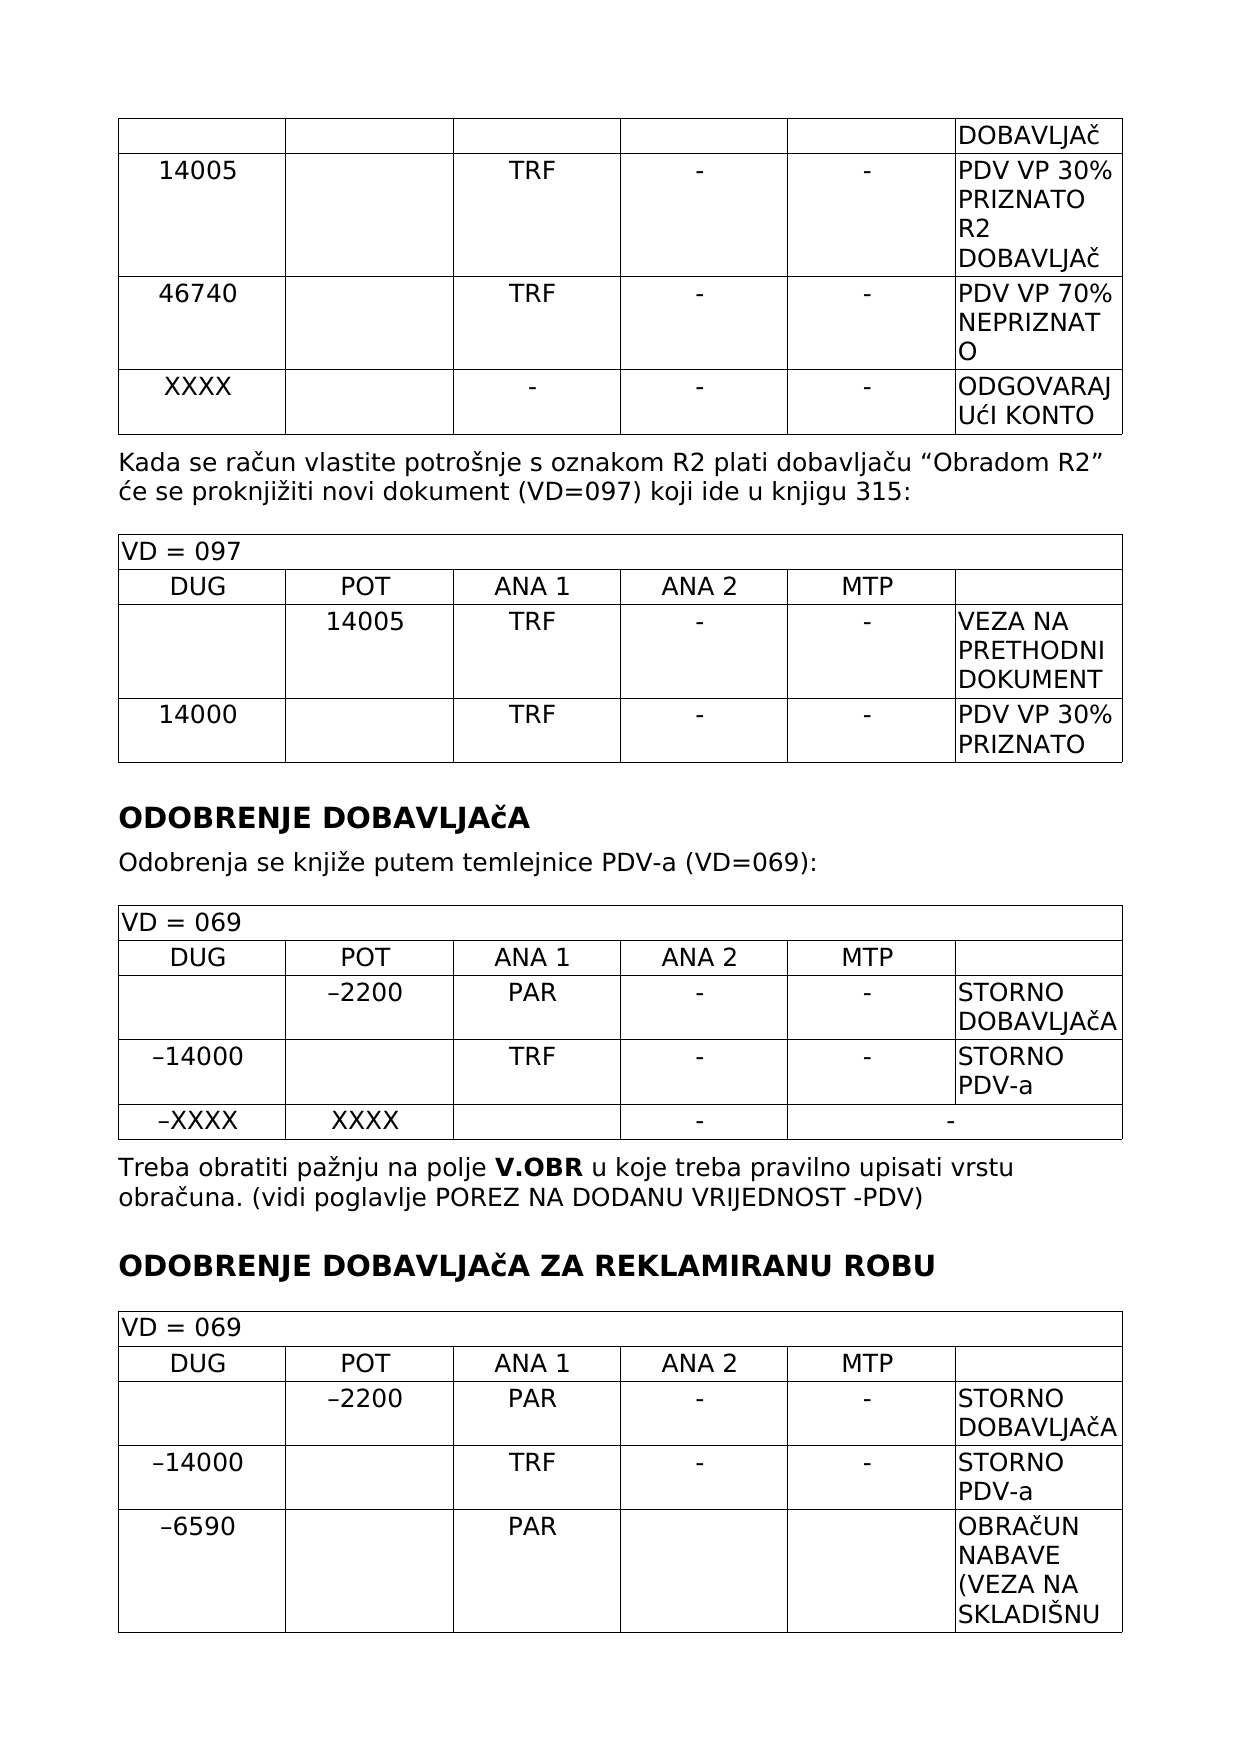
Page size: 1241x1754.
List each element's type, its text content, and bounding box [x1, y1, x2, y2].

table_cell [119, 605, 285, 698]
subtitle ODOBRENJE DOBAVLJAčA [118, 802, 1122, 836]
table_cell [454, 1105, 620, 1139]
table_cell ANA 1 [454, 941, 620, 975]
table_cell DOBAVLJAč [956, 119, 1122, 153]
table_cell MTP [788, 941, 955, 975]
table_cell - [788, 119, 955, 153]
table_cell PAR [454, 976, 620, 1039]
table_cell 46740 [119, 277, 285, 369]
table_cell [286, 370, 453, 433]
table_cell PAR [454, 1510, 620, 1632]
table_cell - [621, 370, 787, 433]
table_cell POT [286, 570, 453, 604]
table_cell DUG [119, 941, 285, 975]
table_cell DUG [119, 1347, 285, 1381]
table_cell –XXXX [119, 1105, 285, 1139]
table_cell STORNO DOBAVLJAčA [956, 1382, 1122, 1445]
table_cell [286, 1040, 453, 1103]
table_cell POT [286, 941, 453, 975]
table_cell –6590 [119, 1510, 285, 1632]
table_header VD = 069 [119, 1312, 1122, 1346]
table_cell - [788, 154, 955, 276]
table_cell [956, 1347, 1122, 1381]
table_cell MTP [788, 570, 955, 604]
table_cell - [788, 1105, 1122, 1139]
table_cell [119, 976, 285, 1039]
table_cell PDV VP 30% PRIZNATO R2 DOBAVLJAč [956, 154, 1122, 276]
table_cell - [788, 976, 955, 1039]
table_cell [119, 119, 285, 153]
table_cell TRF [454, 699, 620, 762]
table_cell ANA 1 [454, 570, 620, 604]
subtitle ODOBRENJE DOBAVLJAčA ZA REKLAMIRANU ROBU [118, 1249, 1122, 1283]
text Odobrenja se knjiže putem temlejnice PDV-a (VD=069): [118, 848, 1122, 877]
table_cell TRF [454, 277, 620, 369]
table_cell - [788, 1040, 955, 1103]
table_cell - [621, 1446, 787, 1509]
table_cell 14005 [119, 154, 285, 276]
table_cell TRF [454, 154, 620, 276]
table_cell XXXX [286, 1105, 453, 1139]
table_cell [788, 1510, 955, 1632]
table_cell [119, 1382, 285, 1445]
table_cell - [621, 605, 787, 698]
table_cell PDV VP 70% NEPRIZNATO [956, 277, 1122, 369]
table_cell VEZA NA PRETHODNI DOKUMENT [956, 605, 1122, 698]
text Kada se račun vlastite potrošnje s oznakom R2 plati dobavljaču “Obradom R2” će se proknjižiti novi dokument (VD=097) koji ide u knjigu 315: [118, 448, 1122, 507]
table_cell ODGOVARAJUćI KONTO [956, 370, 1122, 433]
table_cell [286, 277, 453, 369]
table_cell [286, 699, 453, 762]
table_cell PDV VP 30% PRIZNATO [956, 699, 1122, 762]
table_header VD = 097 [119, 535, 1122, 569]
table_cell - [621, 1105, 787, 1139]
table_cell - [621, 119, 787, 153]
table_cell ANA 2 [621, 570, 787, 604]
table_cell POT [286, 1347, 453, 1381]
table_cell - [788, 699, 955, 762]
table_cell - [788, 1446, 955, 1509]
table_cell STORNO DOBAVLJAčA [956, 976, 1122, 1039]
table_cell –14000 [119, 1446, 285, 1509]
table_cell –14000 [119, 1040, 285, 1103]
table_cell ANA 1 [454, 1347, 620, 1381]
table_cell [621, 1510, 787, 1632]
table_cell TRF [454, 605, 620, 698]
table_cell [286, 1510, 453, 1632]
table_cell - [454, 370, 620, 433]
table_cell - [621, 976, 787, 1039]
table_cell - [621, 154, 787, 276]
table_cell - [621, 699, 787, 762]
table_cell - [788, 370, 955, 433]
table_cell PAR [454, 1382, 620, 1445]
table_cell MTP [788, 1347, 955, 1381]
table_cell [286, 1446, 453, 1509]
table_cell - [621, 277, 787, 369]
table_header VD = 069 [119, 906, 1122, 940]
table_cell ANA 2 [621, 1347, 787, 1381]
table_cell [956, 941, 1122, 975]
table_cell - [621, 1040, 787, 1103]
table_cell –2200 [286, 976, 453, 1039]
text Treba obratiti pažnju na polje V.OBR u koje treba pravilno upisati vrstu obračuna. (vidi poglavlje POREZ NA DODANU VRIJEDNOST -PDV) [118, 1153, 1122, 1212]
table_cell [454, 119, 620, 153]
table_cell STORNO PDV-a [956, 1040, 1122, 1103]
table_cell DUG [119, 570, 285, 604]
table_cell XXXX [119, 370, 285, 433]
table_cell 14005 [286, 605, 453, 698]
table_cell [286, 119, 453, 153]
table_cell - [788, 1382, 955, 1445]
table_cell TRF [454, 1446, 620, 1509]
table_cell 14000 [119, 699, 285, 762]
table_cell TRF [454, 1040, 620, 1103]
table_cell OBRAčUN NABAVE (VEZA NA SKLADIŠNU [956, 1510, 1122, 1632]
table_cell - [788, 605, 955, 698]
table_cell STORNO PDV-a [956, 1446, 1122, 1509]
table_cell ANA 2 [621, 941, 787, 975]
table_cell - [621, 1382, 787, 1445]
table_cell [286, 154, 453, 276]
table_cell [956, 570, 1122, 604]
table_cell - [788, 277, 955, 369]
table_cell –2200 [286, 1382, 453, 1445]
